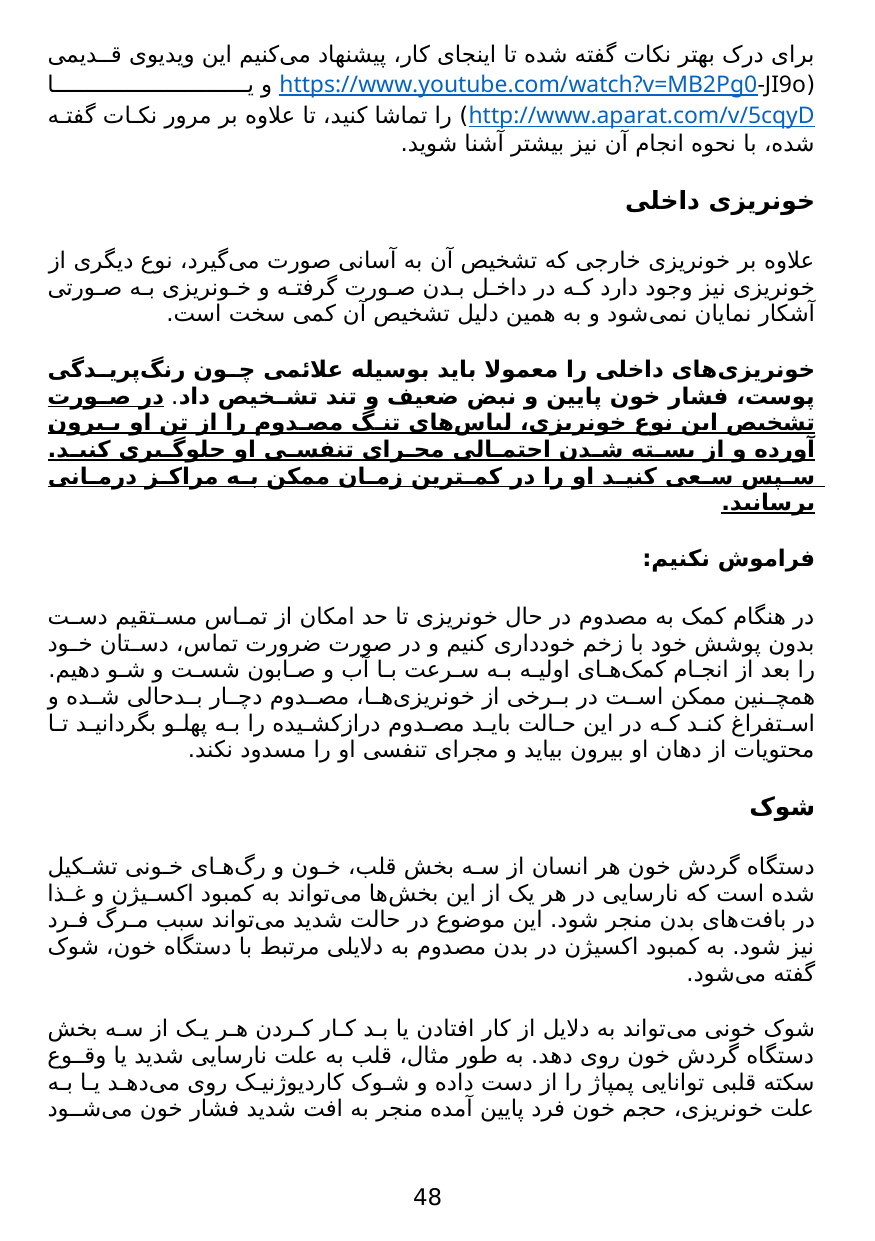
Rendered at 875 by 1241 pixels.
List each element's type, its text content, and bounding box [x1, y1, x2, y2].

text خونریزی‌های داخلی را معمولا باید بوسیله علائمی چون رنگ‌پریدگی پوست، فشار خون پایین و نبض ضعیف و تند تشخیص داد. در صورت تشخیص این نوع خونریزی، لباس‌های تنگ مصدوم را از تن او بیرون آورده و از بسته شدن احتمالی مجرای تنفسی او جلوگیری کنید. سپس سعی کنید او را در کمترین زمان ممکن به مراکز درمانی برسانید. [47, 487, 815, 516]
subtitle خونریزی داخلی [47, 186, 815, 216]
text شوک خونی می‌تواند به دلایل از کار افتادن یا بد کار کردن هر یک از سه بخش دستگاه گردش خون روی دهد. به طور مثال، قلب به علت نارسایی شدید یا وقوع سکته قلبی توانایی پمپاژ را از دست داده و شوک کاردیوژنیک روی می‌دهد یا به علت خونریزی، حجم خون فرد پایین آمده منجر به افت شدید فشار خون می‌شود که به آن شوک هیپوولمیک گفته می‌شود. البته ممکن است شوک رویداده به علت تغییر اندازه رگ‌ها باشد که به آن شوک وازوژنیک گفته می‌شود. [47, 1016, 815, 1122]
text علاوه بر خونریزی خارجی که تشخیص آن به آسانی صورت می‌گیرد، نوع دیگری از خونریزی نیز وجود دارد که در داخل بدن صورت گرفته و خونریزی به صورتی آشکار نمایان نمی‌شود و به همین دلیل تشخیص آن کمی سخت است. [47, 247, 815, 327]
subtitle فراموش نکنیم: [47, 545, 815, 572]
text خونریزی‌های داخلی را معمولا باید بوسیله علائمی چون رنگ‌پریدگی پوست، فشار خون پایین و نبض ضعیف و تند تشخیص داد. در صورت تشخیص این نوع خونریزی، لباس‌های تنگ مصدوم را از تن او بیرون آورده و از بسته شدن احتمالی مجرای تنفسی او جلوگیری کنید. سپس سعی کنید او را در کمترین زمان ممکن به مراکز درمانی برسانید. [47, 433, 815, 459]
text خونریزی‌های داخلی را معمولا باید بوسیله علائمی چون رنگ‌پریدگی پوست، فشار خون پایین و نبض ضعیف و تند تشخیص داد. در صورت تشخیص این نوع خونریزی، لباس‌های تنگ مصدوم را از تن او بیرون آورده و از بسته شدن احتمالی مجرای تنفسی او جلوگیری کنید. سپس سعی کنید او را در کمترین زمان ممکن به مراکز درمانی برسانید. [47, 460, 815, 486]
text برای درک بهتر نکات گفته شده تا اینجای کار، پیشنهاد می‌کنیم این ویدیوی قدیمی (https://www.youtube.com/watch?v=MB2Pg0‬‬-‬‬JI9o‬‬ و یا http://www.aparat.com/v/5cqyD) را تماشا کنید، تا علاوه بر مرور نکات گفته شده، با نحوه انجام آن نیز بیشتر آشنا شوید. [47, 41, 815, 157]
subtitle شوک [47, 792, 815, 822]
text در هنگام کمک به مصدوم در حال خونریزی تا حد امکان از تماس مستقیم دست بدون پوشش خود با زخم خودداری کنیم و در صورت ضرورت تماس، دستان خود را بعد از انجام کمک‌های اولیه به سرعت با آب و صابون شست و شو دهیم. همچنین ممکن است در برخی از خونریزی‌ها، مصدوم دچار بدحالی شده و استفراغ کند که در این حالت باید مصدوم درازکشیده را به پهلو بگردانید تا محتویات از دهان او بیرون بیاید و مجرای تنفسی او را مسدود نکند. [47, 603, 815, 763]
text دستگاه گردش خون هر انسان از سه بخش قلب، خون و رگ‌های خونی تشکیل شده است که نارسایی در هر یک از این بخش‌ها می‌تواند به کمبود اکسیژن و غذا در بافت‌های بدن منجر شود. این موضوع در حالت شدید می‌تواند سبب مرگ فرد نیز شود. به کمبود اکسیژن در بدن مصدوم به دلایلی مرتبط با دستگاه خون، شوک گفته می‌شود. [47, 853, 815, 986]
text خونریزی‌های داخلی را معمولا باید بوسیله علائمی چون رنگ‌پریدگی پوست، فشار خون پایین و نبض ضعیف و تند تشخیص داد. در صورت تشخیص این نوع خونریزی، لباس‌های تنگ مصدوم را از تن او بیرون آورده و از بسته شدن احتمالی مجرای تنفسی او جلوگیری کنید. سپس سعی کنید او را در کمترین زمان ممکن به مراکز درمانی برسانید. [47, 356, 815, 432]
